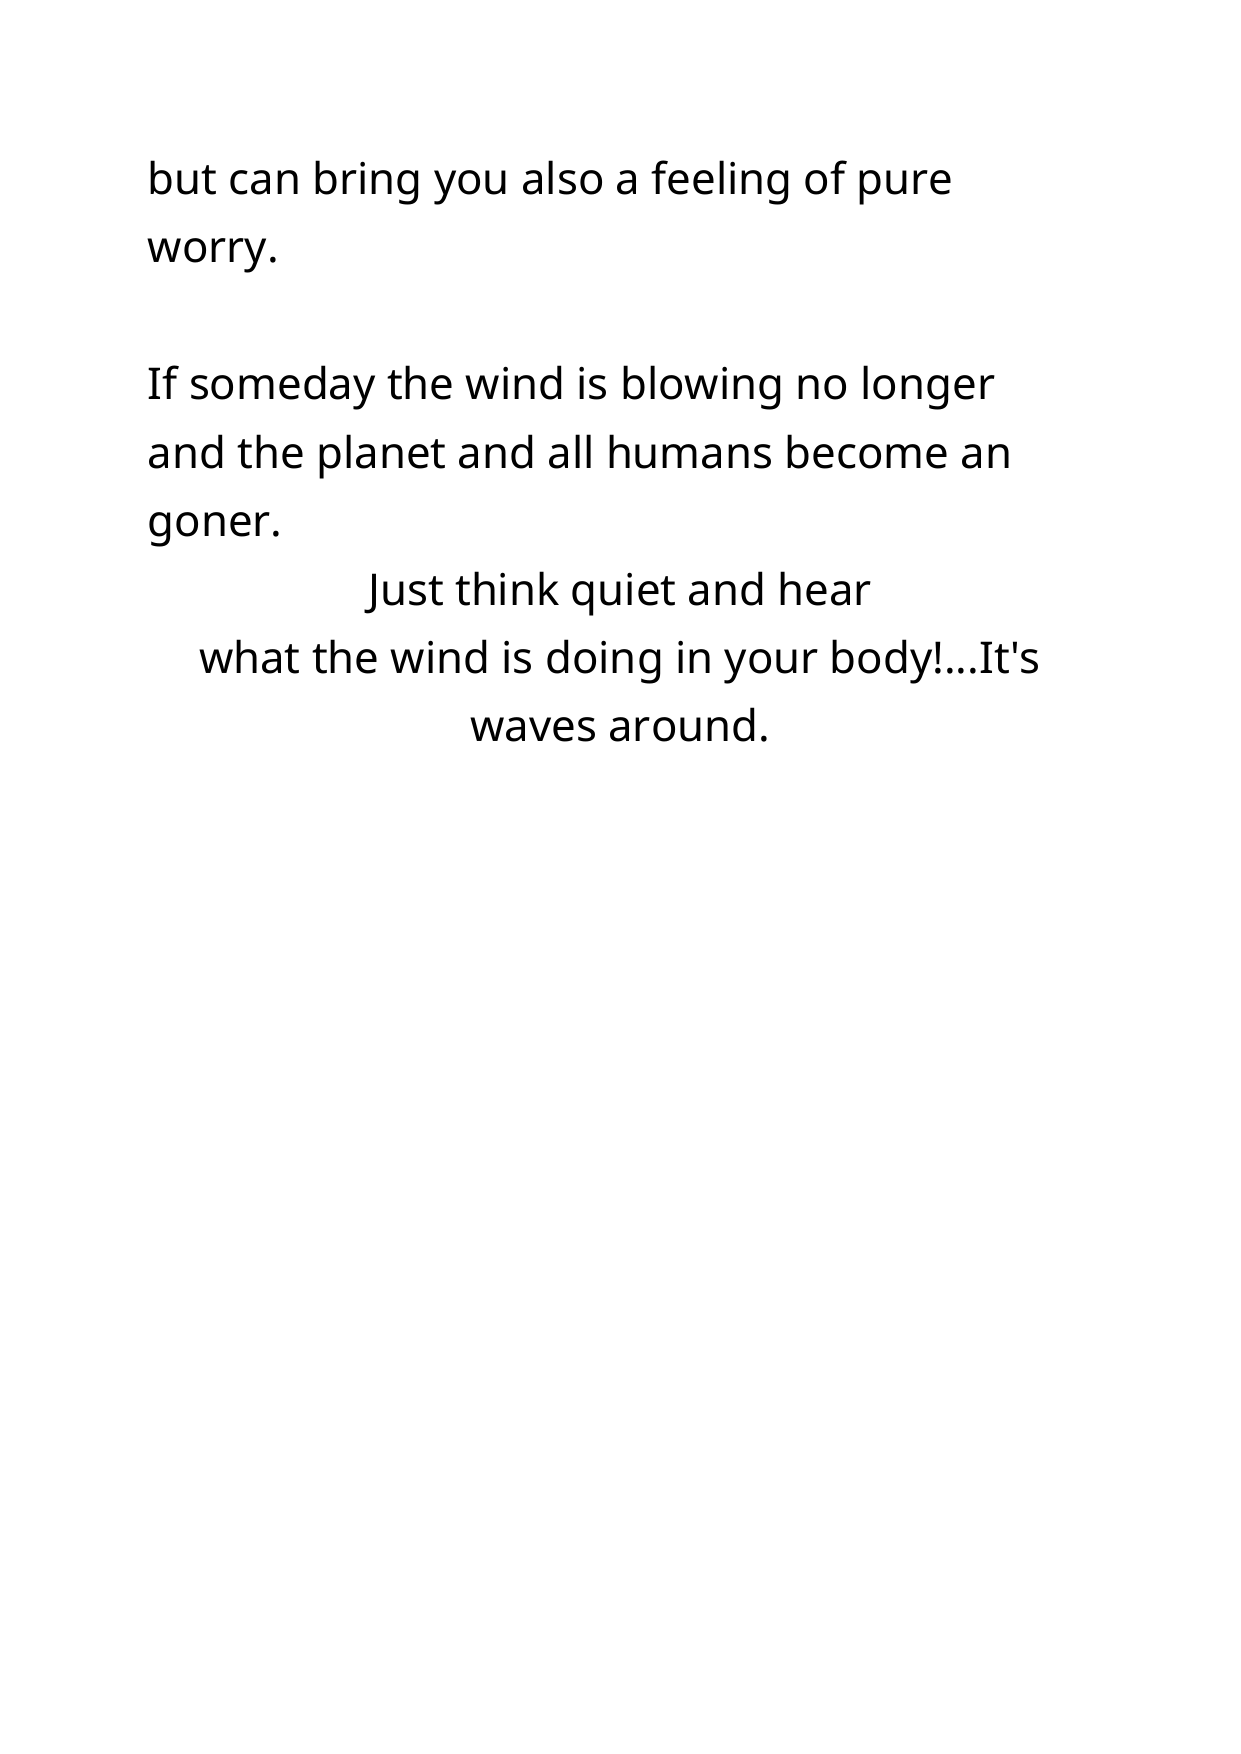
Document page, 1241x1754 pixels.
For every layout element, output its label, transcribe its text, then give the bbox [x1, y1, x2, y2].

text Just think quiet and hear [148, 558, 1093, 618]
text but can bring you also a feeling of pure worry. [148, 148, 1093, 276]
text and the planet and all humans become an goner. [148, 421, 1093, 549]
text If someday the wind is blowing no longer [148, 353, 1093, 412]
text what the wind is doing in your body!...It's waves around. [148, 627, 1093, 755]
